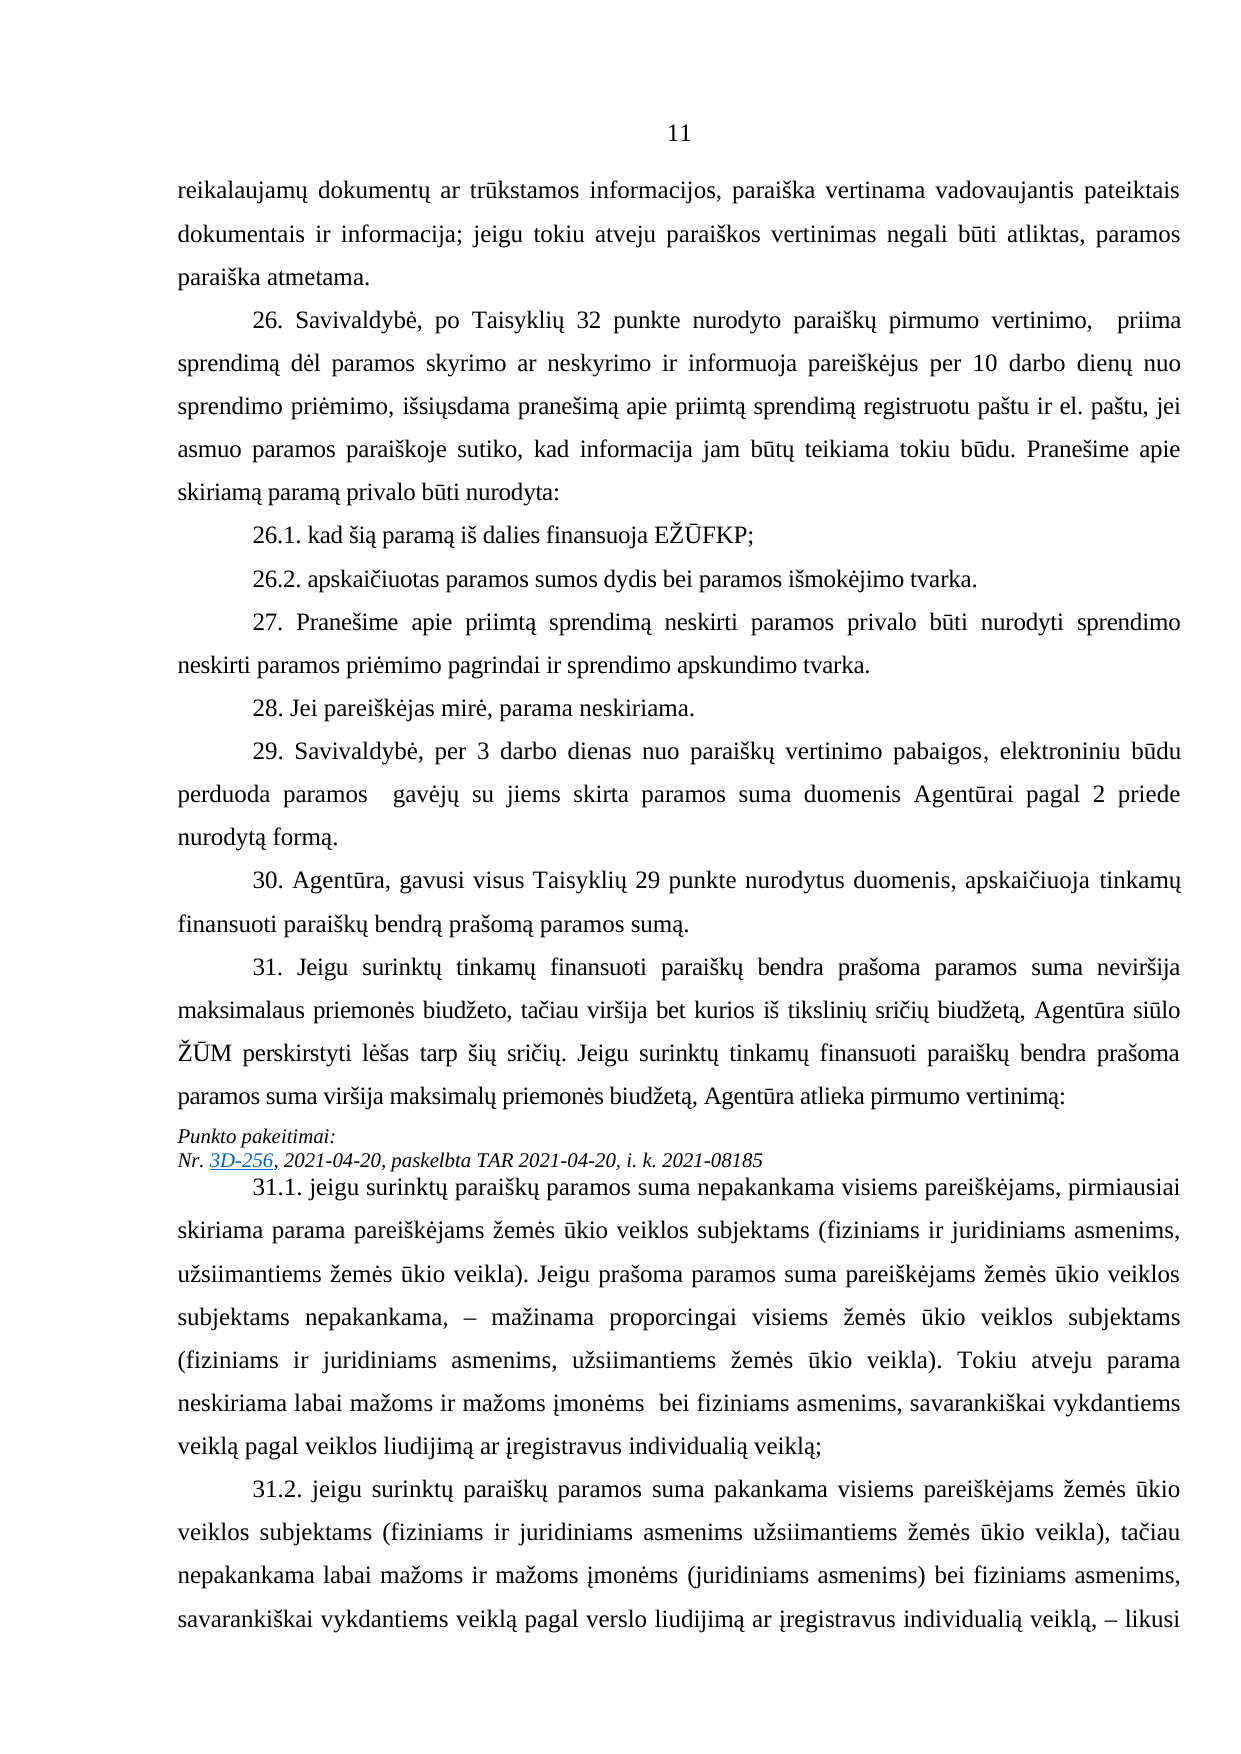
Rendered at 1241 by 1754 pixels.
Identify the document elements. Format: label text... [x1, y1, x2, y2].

text 28. Jei pareiškėjas mirė, parama neskiriama. [177, 693, 1181, 722]
text 31.1. jeigu surinktų paraiškų paramos suma nepakankama visiems pareiškėjams, pirmiausiai skiriama parama pareiškėjams žemės ūkio veiklos subjektams (fiziniams ir juridiniams asmenims, užsiimantiems žemės ūkio veikla). Jeigu prašoma paramos suma pareiškėjams žemės ūkio veiklos subjektams nepakankama, – mažinama proporcingai visiems žemės ūkio veiklos subjektams (fiziniams ir juridiniams asmenims, užsiimantiems žemės ūkio veikla). Tokiu atveju parama neskiriama labai mažoms ir mažoms įmonėms bei fiziniams asmenims, savarankiškai vykdantiems veiklą pagal veiklos liudijimą ar įregistravus individualią veiklą; [177, 1172, 1181, 1460]
text 29. Savivaldybė, per 3 darbo dienas nuo paraiškų vertinimo pabaigos, elektroniniu būdu perduoda paramos gavėjų su jiems skirta paramos suma duomenis Agentūrai pagal 2 priede nurodytą formą. [177, 736, 1181, 851]
text 26.2. apskaičiuotas paramos sumos dydis bei paramos išmokėjimo tvarka. [177, 564, 1181, 592]
text 26. Savivaldybė, po Taisyklių 32 punkte nurodyto paraiškų pirmumo vertinimo, priima sprendimą dėl paramos skyrimo ar neskyrimo ir informuoja pareiškėjus per 10 darbo dienų nuo sprendimo priėmimo, išsiųsdama pranešimą apie priimtą sprendimą registruotu paštu ir el. paštu, jei asmuo paramos paraiškoje sutiko, kad informacija jam būtų teikiama tokiu būdu. Pranešime apie skiriamą paramą privalo būti nurodyta: [177, 305, 1181, 506]
text 30. Agentūra, gavusi visus Taisyklių 29 punkte nurodytus duomenis, apskaičiuoja tinkamų finansuoti paraiškų bendrą prašomą paramos sumą. [177, 866, 1181, 937]
text 31. Jeigu surinktų tinkamų finansuoti paraiškų bendra prašoma paramos suma neviršija maksimalaus priemonės biudžeto, tačiau viršija bet kurios iš tikslinių sričių biudžetą, Agentūra siūlo ŽŪM perskirstyti lėšas tarp šių sričių. Jeigu surinktų tinkamų finansuoti paraiškų bendra prašoma paramos suma viršija maksimalų priemonės biudžetą, Agentūra atlieka pirmumo vertinimą: [177, 952, 1181, 1110]
text 31.2. jeigu surinktų paraiškų paramos suma pakankama visiems pareiškėjams žemės ūkio veiklos subjektams (fiziniams ir juridiniams asmenims užsiimantiems žemės ūkio veikla), tačiau nepakankama labai mažoms ir mažoms įmonėms (juridiniams asmenims) bei fiziniams asmenims, savarankiškai vykdantiems veiklą pagal verslo liudijimą ar įregistravus individualią veiklą, – likusi [177, 1474, 1181, 1632]
text Punkto pakeitimai: [177, 1124, 1181, 1148]
text reikalaujamų dokumentų ar trūkstamos informacijos, paraiška vertinama vadovaujantis pateiktais dokumentais ir informacija; jeigu tokiu atveju paraiškos vertinimas negali būti atliktas, paramos paraiška atmetama. [177, 176, 1181, 291]
text 27. Pranešime apie priimtą sprendimą neskirti paramos privalo būti nurodyti sprendimo neskirti paramos priėmimo pagrindai ir sprendimo apskundimo tvarka. [177, 607, 1181, 679]
text 26.1. kad šią paramą iš dalies finansuoja EŽŪFKP; [177, 521, 1181, 549]
text Nr. 3D-256, 2021-04-20, paskelbta TAR 2021-04-20, i. k. 2021-08185 [177, 1148, 1181, 1172]
